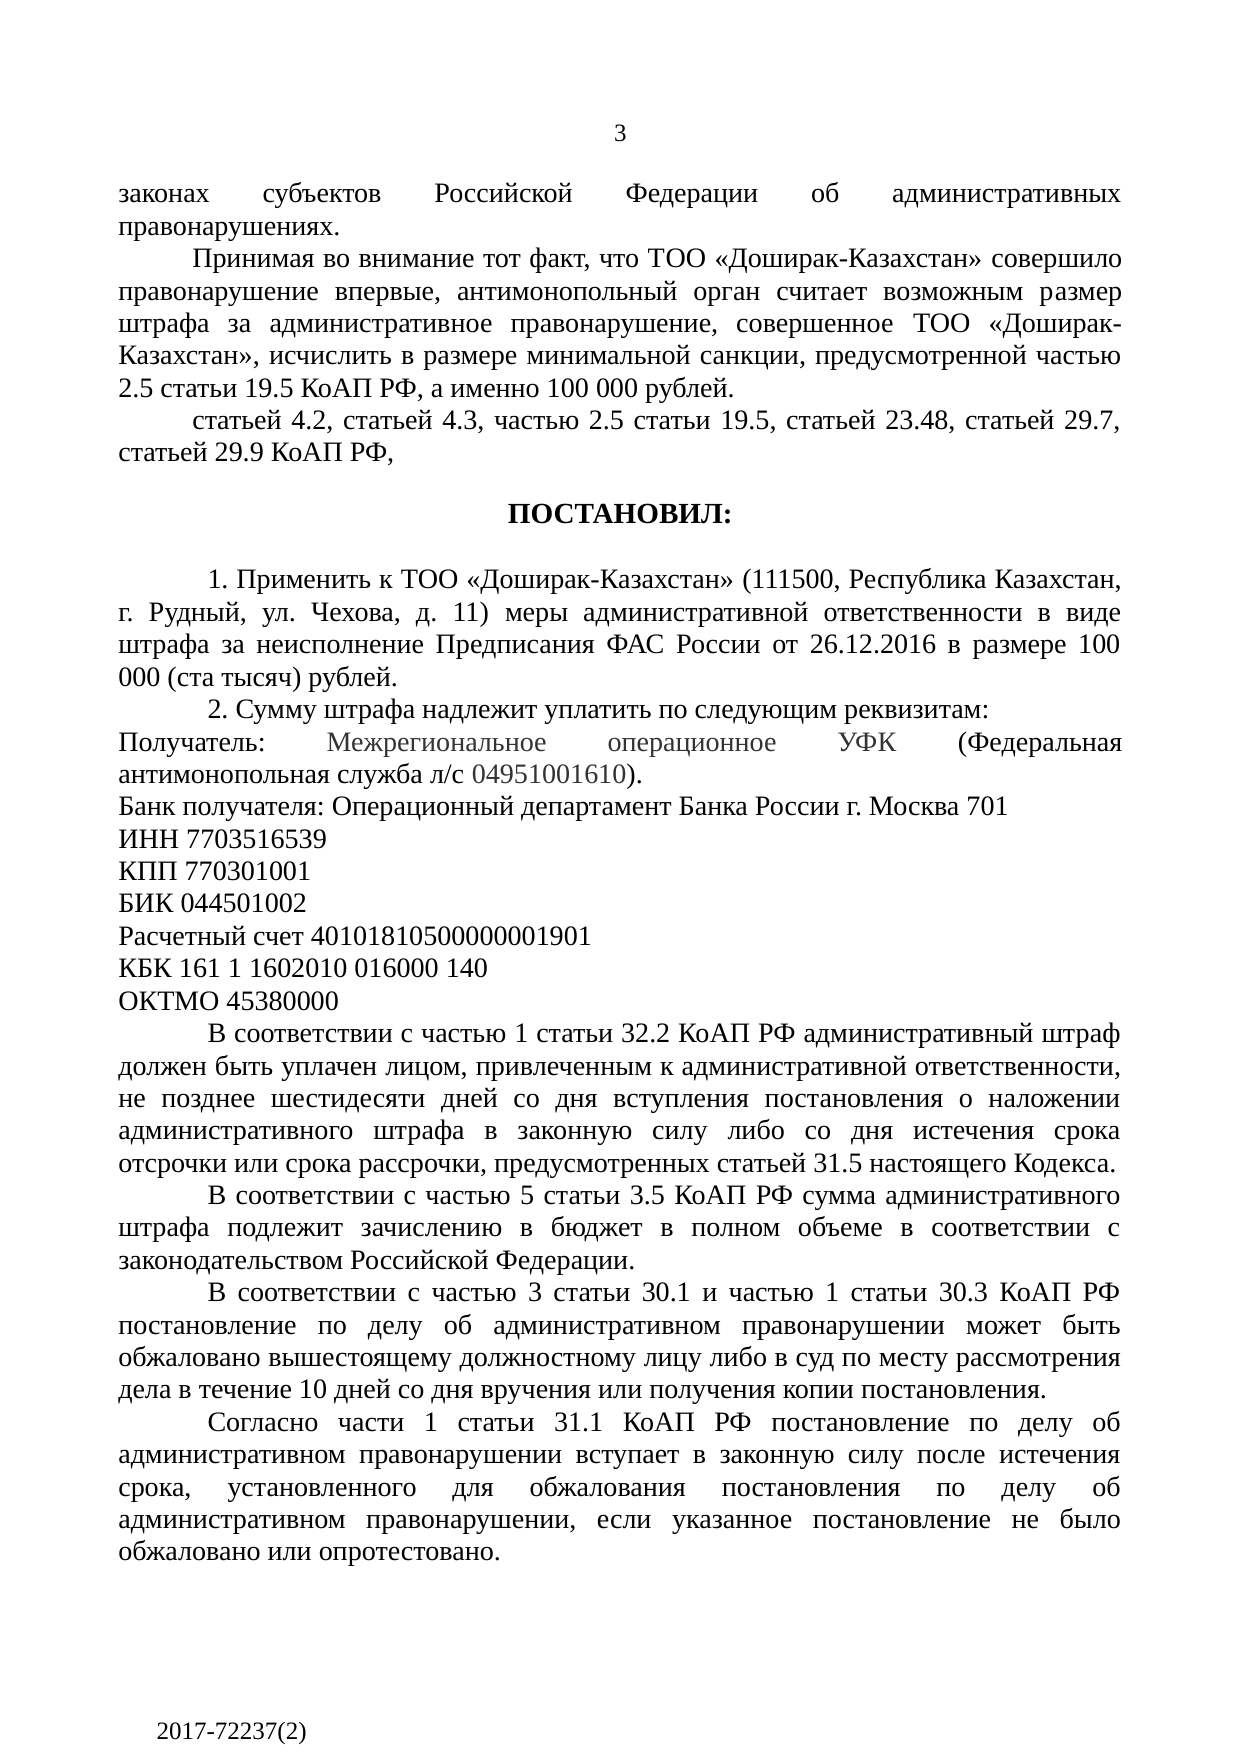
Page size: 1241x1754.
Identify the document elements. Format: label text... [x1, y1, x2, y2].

text ПОСТАНОВИЛ: [118, 497, 1122, 530]
text В соответствии с частью 5 статьи 3.5 КоАП РФ сумма административного штрафа подлежит зачислению в бюджет в полном объеме в соответствии с законодательством Российской Федерации. [118, 1178, 1122, 1275]
text 2. Сумму штрафа надлежит уплатить по следующим реквизитам: [118, 692, 1122, 724]
text В соответствии с частью 3 статьи 30.1 и частью 1 статьи 30.3 КоАП РФ постановление по делу об административном правонарушении может быть обжаловано вышестоящему должностному лицу либо в суд по месту рассмотрения дела в течение 10 дней со дня вручения или получения копии постановления. [118, 1275, 1122, 1405]
text БИК 044501002 [118, 887, 1122, 919]
text Принимая во внимание тот факт, что ТОО «Доширак-Казахстан» совершило правонарушение впервые, антимонопольный орган считает возможным размер штрафа за административное правонарушение, совершенное ТОО «Доширак-Казахстан», исчислить в размере минимальной санкции, предусмотренной частью 2.5 статьи 19.5 КоАП РФ, а именно 100 000 рублей. [118, 241, 1122, 403]
text законах субъектов Российской Федерации об административных правонарушениях. [118, 176, 1122, 241]
text Банк получателя: Операционный департамент Банка России г. Москва 701 [118, 789, 1122, 822]
text статьей 4.2, статьей 4.3, частью 2.5 статьи 19.5, статьей 23.48, статьей 29.7, статьей 29.9 КоАП РФ, [118, 403, 1122, 468]
text В соответствии с частью 1 статьи 32.2 КоАП РФ административный штраф должен быть уплачен лицом, привлеченным к административной ответственности, не позднее шестидесяти дней со дня вступления постановления о наложении административного штрафа в законную силу либо со дня истечения срока отсрочки или срока рассрочки, предусмотренных статьей 31.5 настоящего Кодекса. [118, 1016, 1122, 1178]
text КБК 161 1 1602010 016000 140 [118, 951, 1122, 984]
text 1. Применить к ТОО «Доширак-Казахстан» (111500, Республика Казахстан, г. Рудный, ул. Чехова, д. 11) меры административной ответственности в виде штрафа за неисполнение Предписания ФАС России от 26.12.2016 в размере 100 000 (ста тысяч) рублей. [118, 563, 1122, 692]
text ИНН 7703516539 [118, 822, 1122, 854]
text Согласно части 1 статьи 31.1 КоАП РФ постановление по делу об административном правонарушении вступает в законную силу после истечения срока, установленного для обжалования постановления по делу об административном правонарушении, если указанное постановление не было обжаловано или опротестовано. [118, 1405, 1122, 1567]
text Расчетный счет 40101810500000001901 [118, 919, 1122, 951]
text ОКТМО 45380000 [118, 984, 1122, 1016]
text КПП 770301001 [118, 854, 1122, 887]
text Получатель: Межрегиональное операционное УФК (Федеральная антимонопольная служба л/с 04951001610). [118, 724, 1122, 789]
